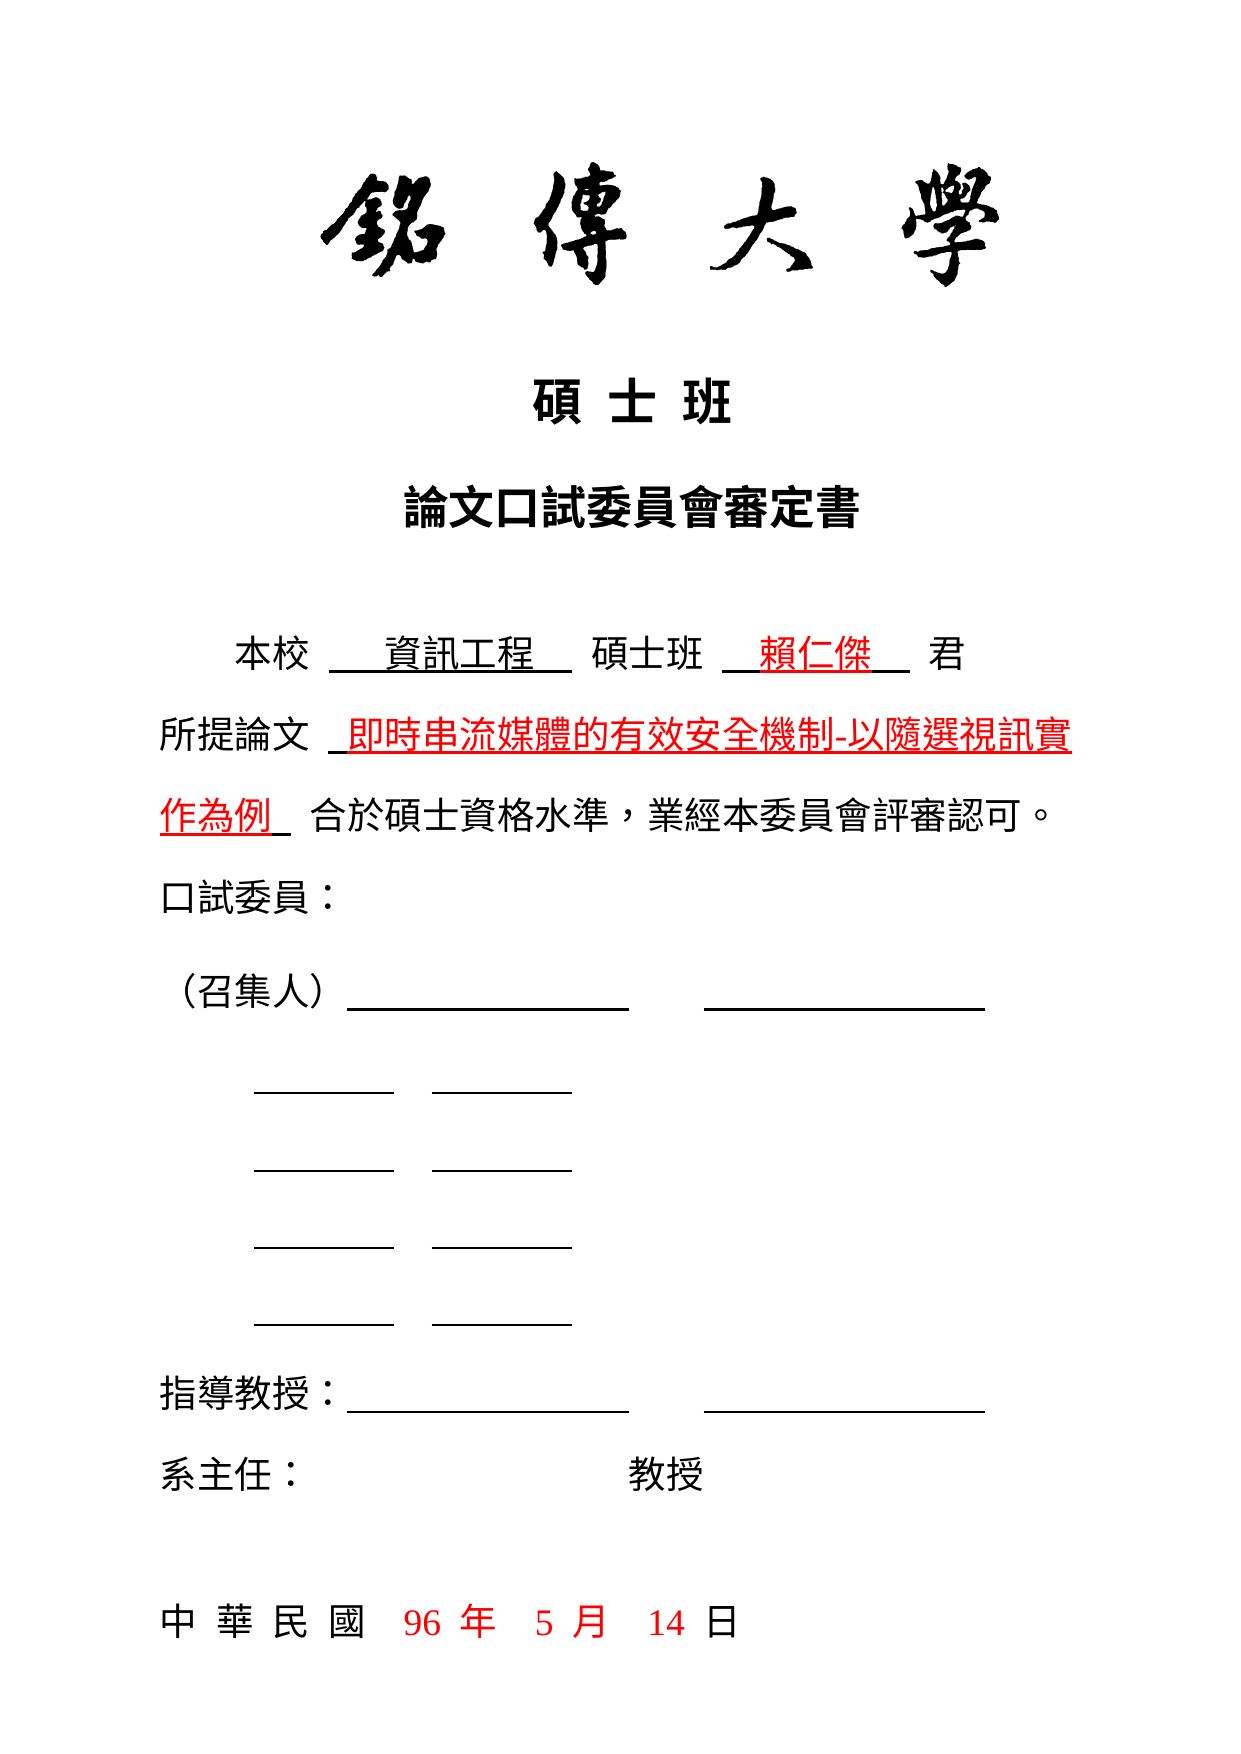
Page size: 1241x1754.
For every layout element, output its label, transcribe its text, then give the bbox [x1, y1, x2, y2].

text 本校 資訊工程 碩士班 賴仁傑 君 [159, 623, 1092, 678]
text 中 華 民 國 96 年 5 月 14 日 [159, 1591, 1104, 1646]
text 所提論文 即時串流媒體的有效安全機制-以隨選視訊實作為例 合於碩士資格水準，業經本委員會評審認可。 [159, 705, 1092, 840]
text 論文口試委員會審定書 [159, 471, 1104, 538]
text 口試委員： [159, 867, 1104, 922]
text 系主任： 教授 [159, 1445, 1104, 1499]
text 指導教授： [159, 1364, 1104, 1418]
text （召集人） [159, 961, 1104, 1016]
text 碩 士 班 [159, 363, 1104, 435]
